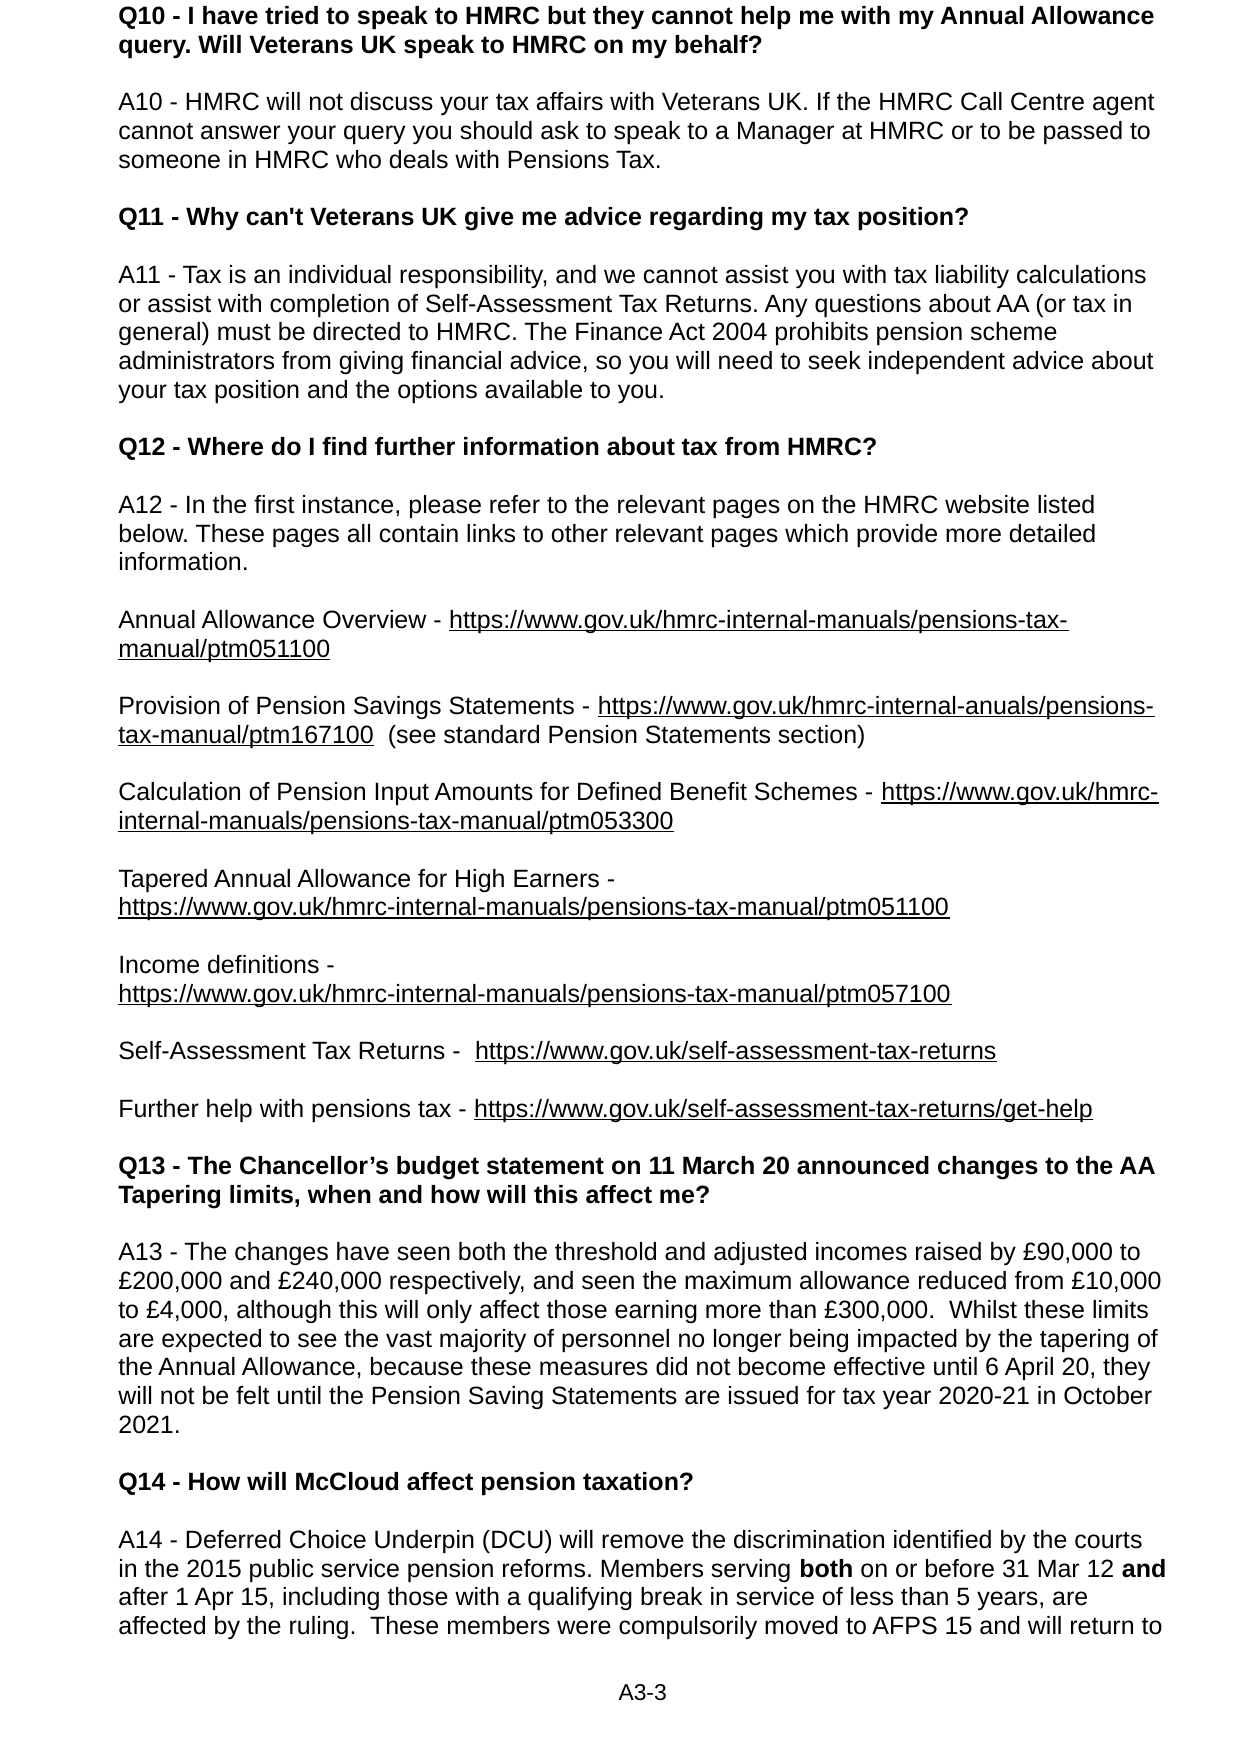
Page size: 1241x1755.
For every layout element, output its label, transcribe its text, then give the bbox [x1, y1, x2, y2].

text A12 - In the first instance, please refer to the relevant pages on the HMRC website listed below. These pages all contain links to other relevant pages which provide more detailed information. [118, 490, 1167, 576]
text Self-Assessment Tax Returns - https://www.gov.uk/self-assessment-tax-returns [118, 1036, 1167, 1065]
text Annual Allowance Overview - https://www.gov.uk/hmrc-internal-manuals/pensions-tax-manual/ptm051100 [118, 605, 1167, 662]
text A11 - Tax is an individual responsibility, and we cannot assist you with tax liability calculations or assist with completion of Self-Assessment Tax Returns. Any questions about AA (or tax in general) must be directed to HMRC. The Finance Act 2004 prohibits pension scheme administrators from giving financial advice, so you will need to seek independent advice about your tax position and the options available to you. [118, 260, 1167, 404]
text A14 - Deferred Choice Underpin (DCU) will remove the discrimination identified by the courts in the 2015 public service pension reforms. Members serving both on or before 31 Mar 12 and after 1 Apr 15, including those with a qualifying break in service of less than 5 years, are affected by the ruling. These members were compulsorily moved to AFPS 15 and will return to [118, 1525, 1167, 1640]
text Provision of Pension Savings Statements - https://www.gov.uk/hmrc-internal-anuals/pensions-tax-manual/ptm167100 (see standard Pension Statements section) [118, 691, 1167, 749]
text A10 - HMRC will not discuss your tax affairs with Veterans UK. If the HMRC Call Centre agent cannot answer your query you should ask to speak to a Manager at HMRC or to be passed to someone in HMRC who deals with Pensions Tax. [118, 87, 1167, 174]
text Q14 - How will McCloud affect pension taxation? [118, 1467, 1167, 1496]
text Q10 - I have tried to speak to HMRC but they cannot help me with my Annual Allowance query. Will Veterans UK speak to HMRC on my behalf? [118, 1, 1167, 59]
text Calculation of Pension Input Amounts for Defined Benefit Schemes - https://www.gov.uk/hmrc-internal-manuals/pensions-tax-manual/ptm053300 [118, 777, 1167, 835]
text Further help with pensions tax - https://www.gov.uk/self-assessment-tax-returns/get-help [118, 1094, 1167, 1122]
text A13 - The changes have seen both the threshold and adjusted incomes raised by £90,000 to £200,000 and £240,000 respectively, and seen the maximum allowance reduced from £10,000 to £4,000, although this will only affect those earning more than £300,000. Whilst these limits are expected to see the vast majority of personnel no longer being impacted by the tapering of the Annual Allowance, because these measures did not become effective until 6 April 20, they will not be felt until the Pension Saving Statements are issued for tax year 2020-21 in October 2021. [118, 1237, 1167, 1439]
text Q11 - Why can't Veterans UK give me advice regarding my tax position? [118, 202, 1167, 231]
text Q13 - The Chancellor’s budget statement on 11 March 20 announced changes to the AA Tapering limits, when and how will this affect me? [118, 1151, 1167, 1209]
text Income definitions - https://www.gov.uk/hmrc-internal-manuals/pensions-tax-manual/ptm057100 [118, 950, 1167, 1007]
text Tapered Annual Allowance for High Earners - https://www.gov.uk/hmrc-internal-manuals/pensions-tax-manual/ptm051100 [118, 864, 1167, 921]
text Q12 - Where do I find further information about tax from HMRC? [118, 432, 1167, 461]
